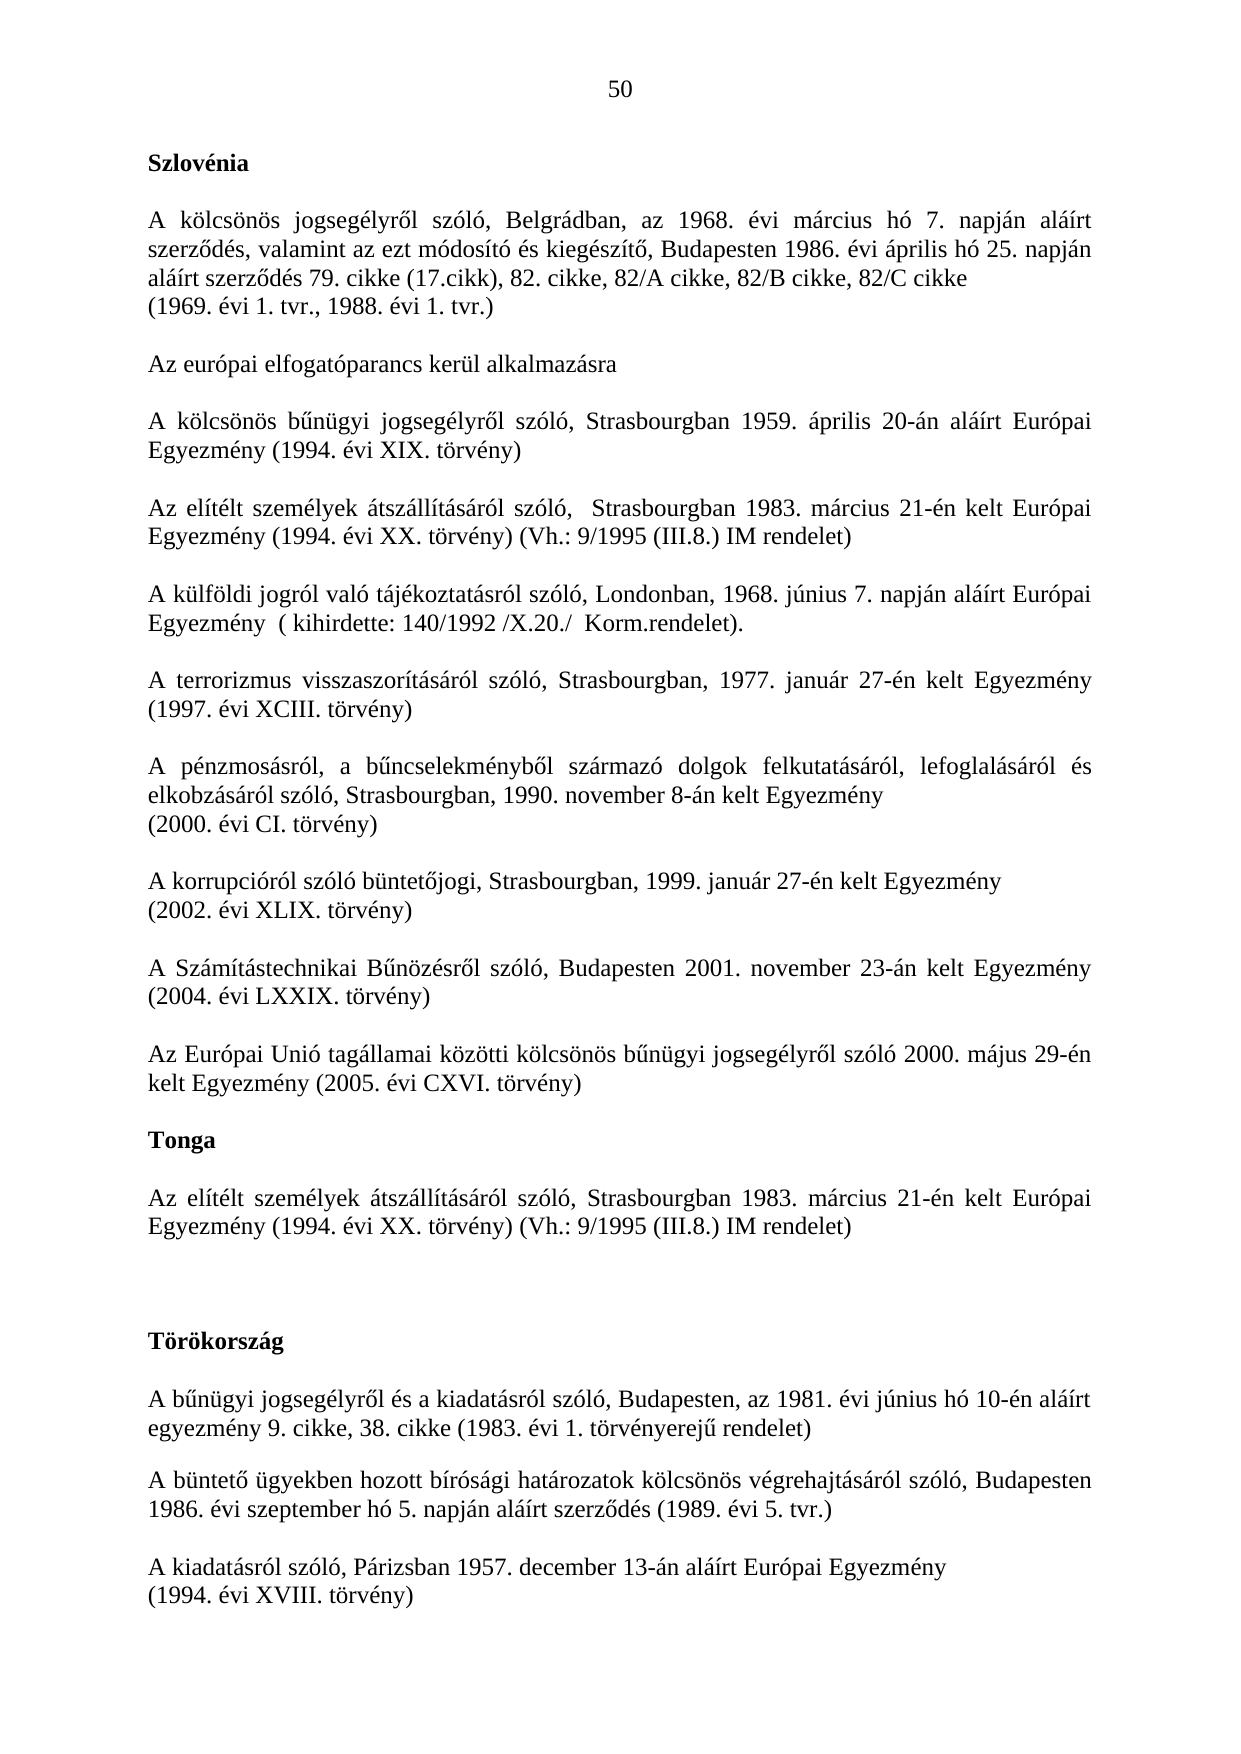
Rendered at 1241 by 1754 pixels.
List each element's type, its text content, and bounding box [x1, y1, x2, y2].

text A pénzmosásról, a bűncselekményből származó dolgok felkutatásáról, lefoglalásáról és elkobzásáról szóló, Strasbourgban, 1990. november 8-án kelt Egyezmény [148, 751, 1093, 809]
text (2000. évi CI. törvény) [148, 809, 1093, 838]
text Az elítélt személyek átszállításáról szóló, Strasbourgban 1983. március 21-én kelt Európai Egyezmény (1994. évi XX. törvény) (Vh.: 9/1995 (III.8.) IM rendelet) [148, 1183, 1093, 1240]
text A korrupcióról szóló büntetőjogi, Strasbourgban, 1999. január 27-én kelt Egyezmény [148, 866, 1093, 895]
text Szlovénia [148, 148, 1093, 176]
text Az európai elfogatóparancs kerül alkalmazásra [148, 349, 1093, 378]
text A bűnügyi jogsegélyről és a kiadatásról szóló, Budapesten, az 1981. évi június hó 10-én aláírt egyezmény 9. cikke, 38. cikke (1983. évi 1. törvényerejű rendelet) [148, 1384, 1093, 1441]
text A kölcsönös jogsegélyről szóló, Belgrádban, az 1968. évi március hó 7. napján aláírt szerződés, valamint az ezt módosító és kiegészítő, Budapesten 1986. évi április hó 25. napján aláírt szerződés 79. cikke (17.cikk), 82. cikke, 82/A cikke, 82/B cikke, 82/C cikke [148, 205, 1093, 291]
text Az elítélt személyek átszállításáról szóló, Strasbourgban 1983. március 21-én kelt Európai Egyezmény (1994. évi XX. törvény) (Vh.: 9/1995 (III.8.) IM rendelet) [148, 493, 1093, 550]
text A kölcsönös bűnügyi jogsegélyről szóló, Strasbourgban 1959. április 20-án aláírt Európai Egyezmény (1994. évi XIX. törvény) [148, 406, 1093, 464]
text A külföldi jogról való tájékoztatásról szóló, Londonban, 1968. június 7. napján aláírt Európai Egyezmény ( kihirdette: 140/1992 /X.20./ Korm.rendelet). [148, 579, 1093, 636]
text Törökország [148, 1326, 1093, 1355]
text Az Európai Unió tagállamai közötti kölcsönös bűnügyi jogsegélyről szóló 2000. május 29-én kelt Egyezmény (2005. évi CXVI. törvény) [148, 1039, 1093, 1096]
text A büntető ügyekben hozott bírósági határozatok kölcsönös végrehajtásáról szóló, Budapesten 1986. évi szeptember hó 5. napján aláírt szerződés (1989. évi 5. tvr.) [148, 1466, 1093, 1523]
text (2002. évi XLIX. törvény) [148, 895, 1093, 924]
text A terrorizmus visszaszorításáról szóló, Strasbourgban, 1977. január 27-én kelt Egyezmény (1997. évi XCIII. törvény) [148, 665, 1093, 723]
text A kiadatásról szóló, Párizsban 1957. december 13-án aláírt Európai Egyezmény [148, 1552, 1093, 1581]
text Tonga [148, 1125, 1093, 1154]
text (1969. évi 1. tvr., 1988. évi 1. tvr.) [148, 291, 1093, 320]
text (1994. évi XVIII. törvény) [148, 1581, 1093, 1609]
text A Számítástechnikai Bűnözésről szóló, Budapesten 2001. november 23-án kelt Egyezmény (2004. évi LXXIX. törvény) [148, 953, 1093, 1010]
